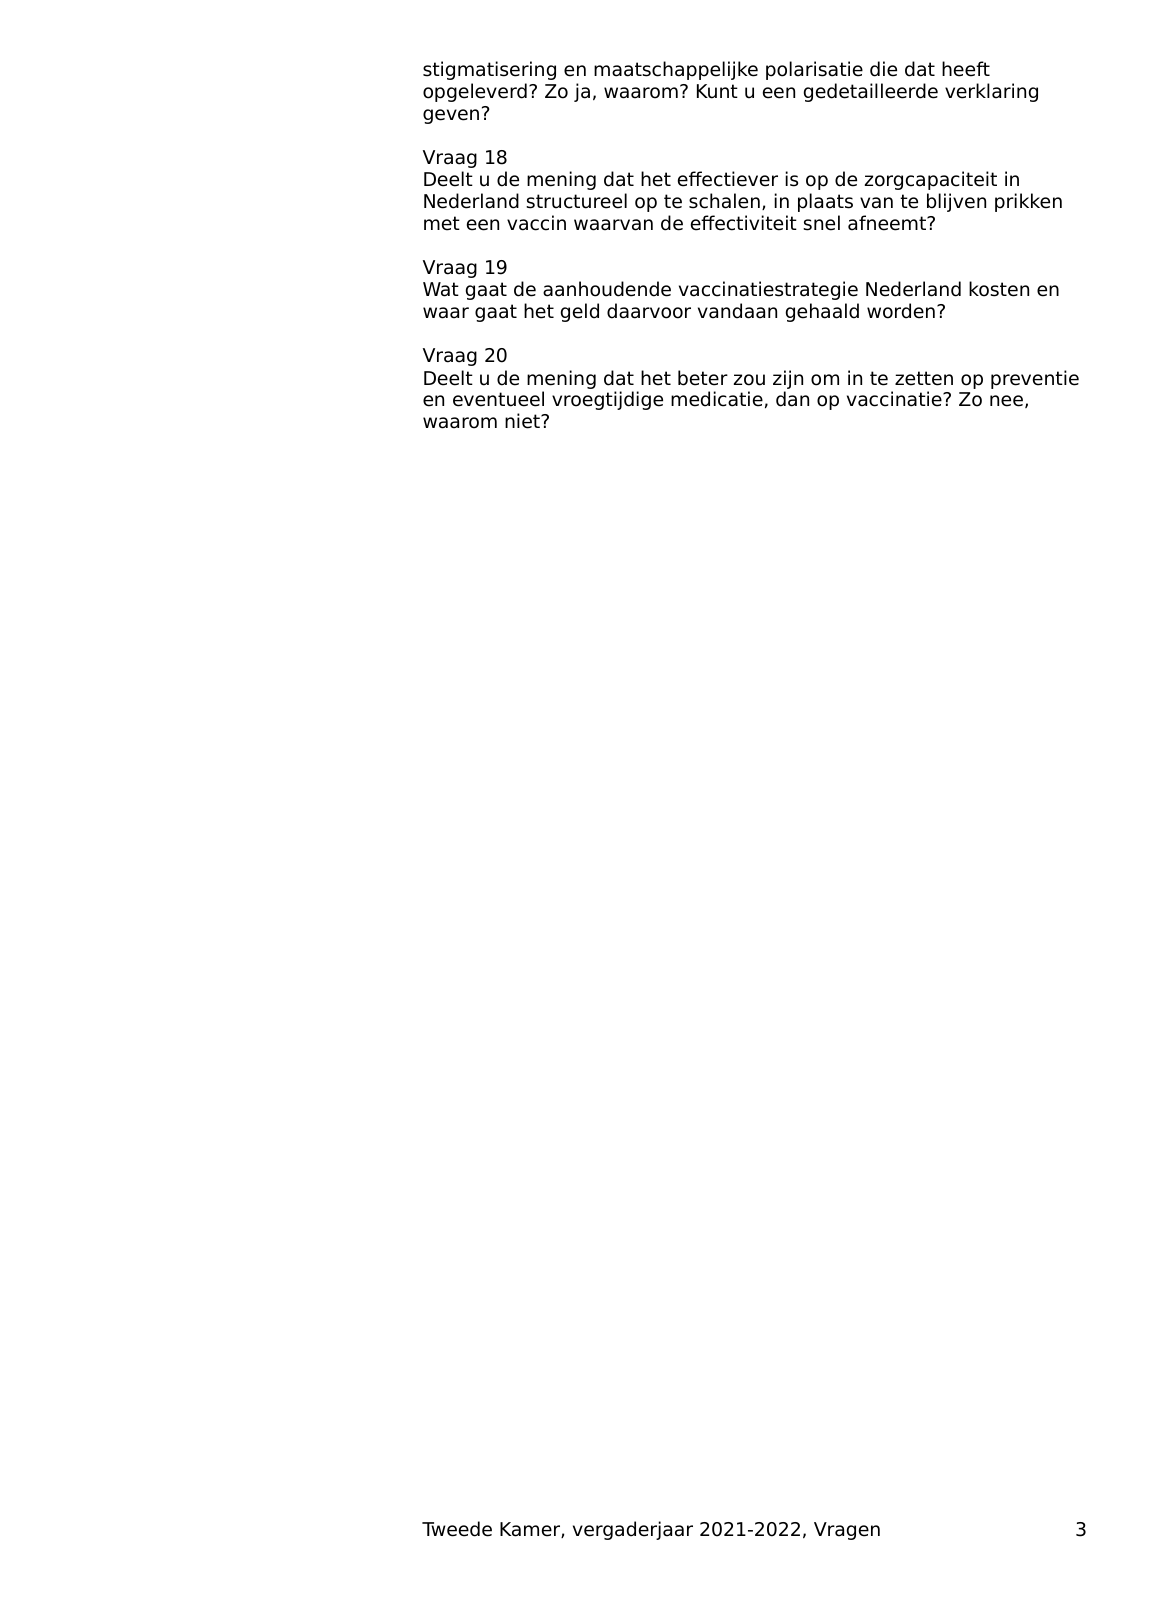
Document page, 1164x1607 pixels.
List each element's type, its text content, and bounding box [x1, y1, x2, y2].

text Vraag 20 [422, 345, 1087, 367]
text Deelt u de mening dat het beter zou zijn om in te zetten op preventie en eventueel vroegtijdige medicatie, dan op vaccinatie? Zo nee, waarom niet? [422, 367, 1087, 433]
text Vraag 19 [422, 257, 1087, 279]
text stigmatisering en maatschappelijke polarisatie die dat heeft opgeleverd? Zo ja, waarom? Kunt u een gedetailleerde verklaring geven? [422, 59, 1087, 125]
text Deelt u de mening dat het effectiever is op de zorgcapaciteit in Nederland structureel op te schalen, in plaats van te blijven prikken met een vaccin waarvan de effectiviteit snel afneemt? [422, 169, 1087, 235]
text Wat gaat de aanhoudende vaccinatiestrategie Nederland kosten en waar gaat het geld daarvoor vandaan gehaald worden? [422, 279, 1087, 323]
text Vraag 18 [422, 147, 1087, 169]
